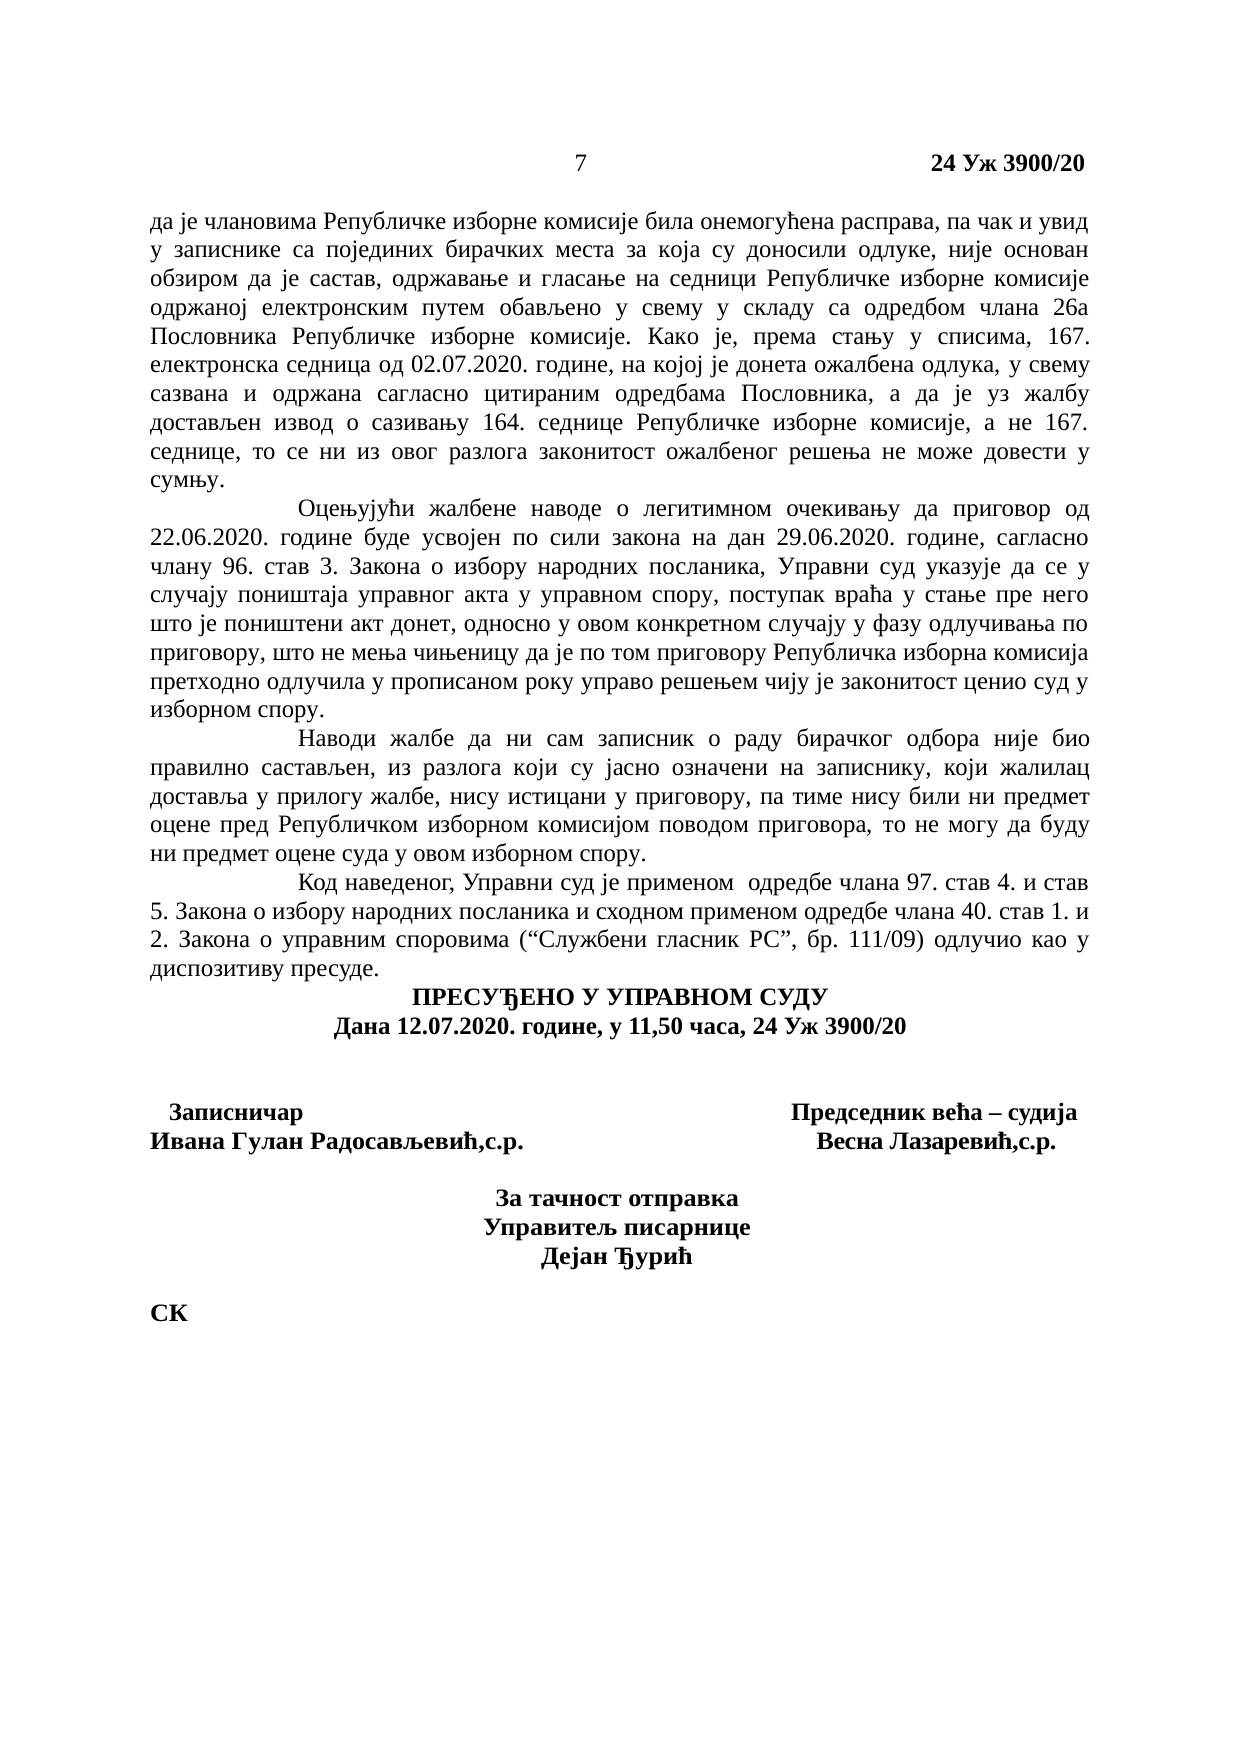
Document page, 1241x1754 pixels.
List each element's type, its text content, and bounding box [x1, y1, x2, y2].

text Ивана Гулан Радосављевић,с.р. Весна Лазаревић,с.р. [150, 1126, 1090, 1154]
text Дана 12.07.2020. године, у 11,50 часа, 24 Уж 3900/20 [150, 1011, 1090, 1039]
text Управитељ писарнице [150, 1212, 1090, 1241]
text Оцењујући жалбене наводе о легитимном очекивању да приговор од 22.06.2020. године буде усвојен по сили закона на дан 29.06.2020. године, сагласно члану 96. став 3. Закона о избору народних посланика, Управни суд указује да се у случају поништаја управног акта у управном спору, поступак враћа у стање пре него што је поништени акт донет, односно у овом конкретном случају у фазу одлучивања по приговору, што не мења чињеницу да је по том приговору Републичка изборна комисија претходно одлучила у прописаном року управо решењем чију је законитост ценио суд у изборном спору. [150, 493, 1090, 723]
text Код наведеног, Управни суд је применом одредбе члана 97. став 4. и став 5. Закона о избору народних посланика и сходном применом одредбе члана 40. став 1. и 2. Закона о управним споровима (“Службени гласник РС”, бр. 111/09) одлучио као у диспозитиву пресуде. [150, 867, 1090, 982]
text Дејан Ђурић [150, 1241, 1090, 1269]
text Наводи жалбе да ни сам записник о раду бирачког одбора није био правилно састављен, из разлога који су јасно означени на записнику, који жалилац доставља у прилогу жалбе, нису истицани у приговору, па тиме нису били ни предмет оцене пред Републичком изборном комисијом поводом приговора, то не могу да буду ни предмет оцене суда у овом изборном спору. [150, 723, 1090, 867]
text да је члановима Републичке изборне комисије била онемогућена расправа, па чак и увид у записнике са појединих бирачких места за која су доносили одлуке, није основан обзиром да је састав, одржавање и гласање на седници Републичке изборне комисије одржаној електронским путем обављено у свему у складу са одредбом члана 26а Пословника Републичке изборне комисије. Како је, према стању у списима, 167. електронска седница од 02.07.2020. године, на којој је донета ожалбена одлука, у свему сазвана и одржана сагласно цитираним одредбама Пословника, а да је уз жалбу достављен извод о сазивању 164. седнице Републичке изборне комисије, а не 167. седнице, то се ни из овог разлога законитост ожалбеног решења не може довести у сумњу. [150, 206, 1090, 493]
text СК [150, 1298, 1090, 1327]
text ПРЕСУЂЕНО У УПРАВНОМ СУДУ [150, 982, 1090, 1011]
text За тачност отправка [150, 1183, 1090, 1212]
text Записничар Председник већа – судија [150, 1097, 1090, 1126]
